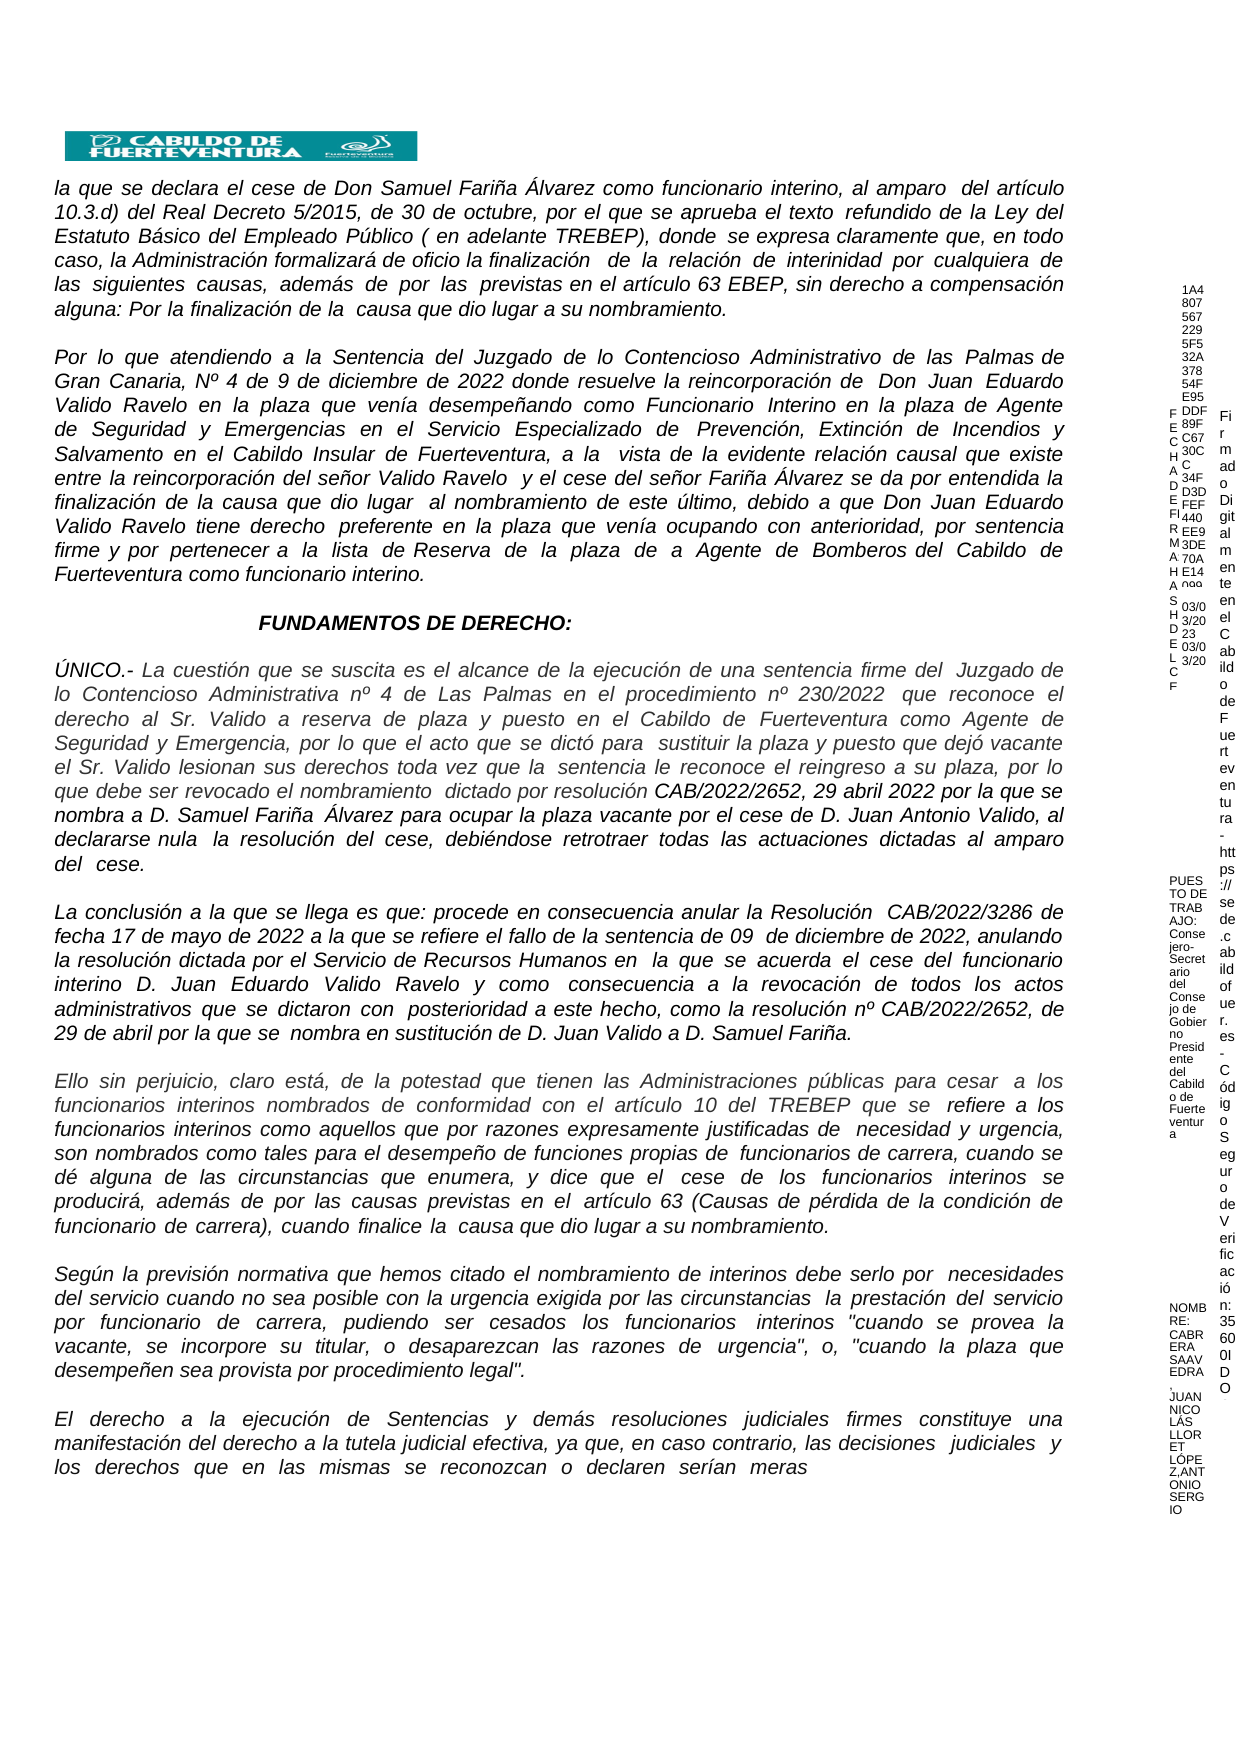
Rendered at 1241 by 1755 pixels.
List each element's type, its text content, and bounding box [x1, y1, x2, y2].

subtitle [1179, 600, 1209, 667]
text la que se declara el cese de Don Samuel Fariña Álvarez como funcionario interino, al amparo del artículo 10.3.d) del Real Decreto 5/2015, de 30 de octubre, por el que se aprueba el texto refundido de la Ley del Estatuto Básico del Empleado Público ( en adelante TREBEP), donde se expresa claramente que, en todo caso, la Administración formalizará de oficio la finalización de la relación de interinidad por cualquiera de las siguientes causas, además de por las previstas en el artículo 63 EBEP, sin derecho a compensación alguna: Por la finalización de la causa que dio lugar a su nombramiento. [54, 176, 1064, 321]
text 03/03/2023 [1182, 641, 1209, 667]
text PUESTO DE TRABAJO: [1169, 874, 1209, 928]
picture [64, 131, 418, 161]
text 34FD3DFEF440EE93DE70AE140996B1C6668F08F5 [1182, 472, 1209, 587]
text Según la previsión normativa que hemos citado el nombramiento de interinos debe serlo por necesidades del servicio cuando no sea posible con la urgencia exigida por las circunstancias la prestación del servicio por funcionario de carrera, pudiendo ser cesados los funcionarios interinos "cuando se provea la vacante, se incorpore su titular, o desaparezcan las razones de urgencia", o, "cuando la plaza que desempeñen sea provista por procedimiento legal". [54, 1262, 1064, 1382]
text El derecho a la ejecución de Sentencias y demás resoluciones judiciales firmes constituye una manifestación del derecho a la tutela judicial efectiva, ya que, en caso contrario, las decisiones judiciales y los derechos que en las mismas se reconozcan o declaren serían meras [54, 1406, 1064, 1479]
text 1A48075672295F532A37854FE95DDF89FC6730CC [1182, 284, 1209, 472]
text NOMBRE: [1169, 1302, 1209, 1328]
text [1167, 1301, 1209, 1535]
text FECHA DE FIRMA: HASH DEL CERTIFICADO: [1169, 406, 1184, 689]
text Ello sin perjuicio, claro está, de la potestad que tienen las Administraciones públicas para cesar a los funcionarios interinos nombrados de conformidad con el artículo 10 del TREBEP que se refiere a los funcionarios interinos como aquellos que por razones expresamente justificadas de necesidad y urgencia, son nombrados como tales para el desempeño de funciones propias de funcionarios de carrera, cuando se dé alguna de las circunstancias que enumera, y dice que el cese de los funcionarios interinos se producirá, además de por las causas previstas en el artículo 63 (Causas de pérdida de la condición de funcionario de carrera), cuando finalice la causa que dio lugar a su nombramiento. [54, 1068, 1064, 1238]
text Firmado Digitalmente en el Cabildo de Fuerteventura - https://sede.cabildofuer.es - Código Seguro de Verificación: 35600IDOC21C3E5B5473B1FA4B8E [1219, 407, 1236, 1399]
text CABRERA SAAVEDRA, JUAN NICOLÁS LLORET LÓPEZ,ANTONIO SERGIO [1169, 1329, 1207, 1517]
text Consejero-Secretario del Consejo de Gobierno Presidente del Cabildo de Fuerteventura [1169, 929, 1207, 1138]
text 03/03/2023 [1182, 601, 1209, 641]
subtitle FUNDAMENTOS DE DERECHO: [54, 610, 778, 634]
text La conclusión a la que se llega es que: procede en consecuencia anular la Resolución CAB/2022/3286 de fecha 17 de mayo de 2022 a la que se refiere el fallo de la sentencia de 09 de diciembre de 2022, anulando la resolución dictada por el Servicio de Recursos Humanos en la que se acuerda el cese del funcionario interino D. Juan Eduardo Valido Ravelo y como consecuencia a la revocación de todos los actos administrativos que se dictaron con posterioridad a este hecho, como la resolución nº CAB/2022/2652, de 29 de abril por la que se nombra en sustitución de D. Juan Valido a D. Samuel Fariña. [54, 900, 1064, 1045]
text Por lo que atendiendo a la Sentencia del Juzgado de lo Contencioso Administrativo de las Palmas de Gran Canaria, Nº 4 de 9 de diciembre de 2022 donde resuelve la reincorporación de Don Juan Eduardo Valido Ravelo en la plaza que venía desempeñando como Funcionario Interino en la plaza de Agente de Seguridad y Emergencias en el Servicio Especializado de Prevención, Extinción de Incendios y Salvamento en el Cabildo Insular de Fuerteventura, a la vista de la evidente relación causal que existe entre la reincorporación del señor Valido Ravelo y el cese del señor Fariña Álvarez se da por entendida la finalización de la causa que dio lugar al nombramiento de este último, debido a que Don Juan Eduardo Valido Ravelo tiene derecho preferente en la plaza que venía ocupando con anterioridad, por sentencia firme y por pertenecer a la lista de Reserva de la plaza de a Agente de Bomberos del Cabildo de Fuerteventura como funcionario interino. [54, 345, 1064, 586]
text ÚNICO.- La cuestión que se suscita es el alcance de la ejecución de una sentencia firme del Juzgado de lo Contencioso Administrativa nº 4 de Las Palmas en el procedimiento nº 230/2022 que reconoce el derecho al Sr. Valido a reserva de plaza y puesto en el Cabildo de Fuerteventura como Agente de Seguridad y Emergencia, por lo que el acto que se dictó para sustituir la plaza y puesto que dejó vacante el Sr. Valido lesionan sus derechos toda vez que la sentencia le reconoce el reingreso a su plaza, por lo que debe ser revocado el nombramiento dictado por resolución CAB/2022/2652, 29 abril 2022 por la que se nombra a D. Samuel Fariña Álvarez para ocupar la plaza vacante por el cese de D. Juan Antonio Valido, al declararse nula la resolución del cese, debiéndose retrotraer todas las actuaciones dictadas al amparo del cese. [54, 658, 1064, 876]
